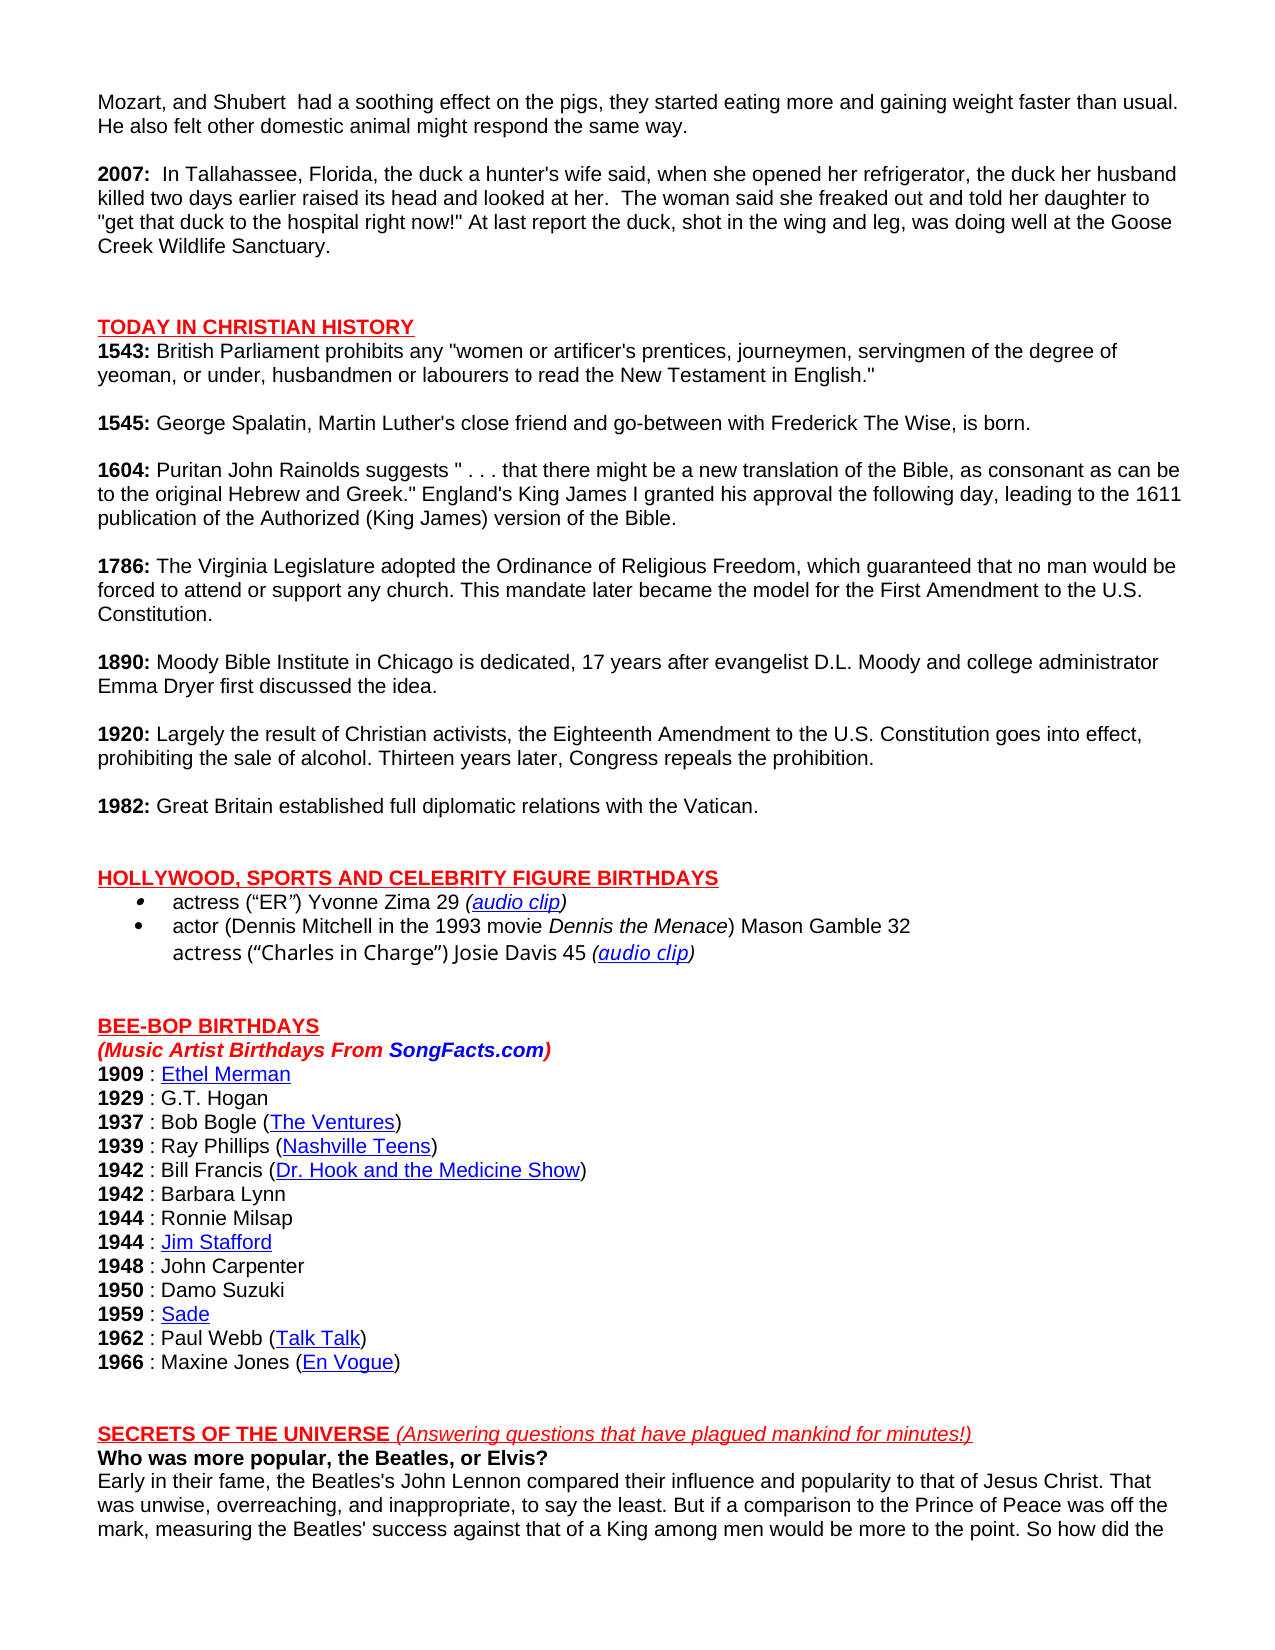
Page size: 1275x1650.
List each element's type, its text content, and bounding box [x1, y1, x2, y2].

text Mozart, and Shubert had a soothing effect on the pigs, they started eating more and gaining weight faster than usual. He also felt other domestic animal might respond the same way. [97, 90, 1185, 138]
text 1604: Puritan John Rainolds suggests " . . . that there might be a new translation of the Bible, as consonant as can be to the original Hebrew and Greek." England's King James I granted his approval the following day, leading to the 1611 publication of the Authorized (King James) version of the Bible. [97, 458, 1185, 530]
text 1909 : Ethel Merman [97, 1062, 1185, 1086]
text Who was more popular, the Beatles, or Elvis? [97, 1445, 1185, 1469]
text 1944 : Ronnie Milsap [97, 1206, 1185, 1230]
text HOLLYWOOD, SPORTS AND CELEBRITY FIGURE BIRTHDAYS [97, 866, 1185, 889]
text 1890: Moody Bible Institute in Chicago is dedicated, 17 years after evangelist D.L. Moody and college administrator Emma Dryer first discussed the idea. [97, 650, 1185, 698]
text 1942 : Bill Francis (Dr. Hook and the Medicine Show) [97, 1158, 1185, 1182]
text 1982: Great Britain established full diplomatic relations with the Vatican. [97, 794, 1185, 818]
text 1962 : Paul Webb (Talk Talk) [97, 1326, 1185, 1349]
text (Music Artist Birthdays From SongFacts.com) [97, 1038, 1185, 1062]
text 1543: British Parliament prohibits any "women or artificer's prentices, journeymen, servingmen of the degree of yeoman, or under, husbandmen or labourers to read the New Testament in English." [97, 338, 1185, 386]
text Early in their fame, the Beatles's John Lennon compared their influence and popularity to that of Jesus Christ. That was unwise, overreaching, and inappropriate, to say the least. But if a comparison to the Prince of Peace was off the mark, measuring the Beatles' success against that of a King among men would be more to the point. So how did the [97, 1469, 1185, 1541]
text 1939 : Ray Phillips (Nashville Teens) [97, 1134, 1185, 1158]
text 1948 : John Carpenter [97, 1254, 1185, 1278]
text 2007: In Tallahassee, Florida, the duck a hunter's wife said, when she opened her refrigerator, the duck her husband killed two days earlier raised its head and looked at her. The woman said she freaked out and told her daughter to "get that duck to the hospital right now!" At last report the duck, shot in the wing and leg, was doing well at the Goose Creek Wildlife Sanctuary. [97, 162, 1185, 258]
text BEE-BOP BIRTHDAYS [97, 1014, 1185, 1038]
text SECRETS OF THE UNIVERSE (Answering questions that have plagued mankind for minutes!) [97, 1421, 1185, 1445]
text 1929 : G.T. Hogan [97, 1086, 1185, 1110]
text 1937 : Bob Bogle (The Ventures) [97, 1110, 1185, 1134]
text 1942 : Barbara Lynn [97, 1182, 1185, 1206]
list actor (Dennis Mitchell in the 1993 movie Dennis the Menace) Mason Gamble 32 [135, 914, 1185, 938]
text 1966 : Maxine Jones (En Vogue) [97, 1349, 1185, 1373]
text 1786: The Virginia Legislature adopted the Ordinance of Religious Freedom, which guaranteed that no man would be forced to attend or support any church. This mandate later became the model for the First Amendment to the U.S. Constitution. [97, 554, 1185, 626]
text 1959 : Sade [97, 1302, 1185, 1326]
text TODAY IN CHRISTIAN HISTORY [97, 314, 1185, 338]
text 1944 : Jim Stafford [97, 1230, 1185, 1254]
text 1920: Largely the result of Christian activists, the Eighteenth Amendment to the U.S. Constitution goes into effect, prohibiting the sale of alcohol. Thirteen years later, Congress repeals the prohibition. [97, 722, 1185, 770]
text 1950 : Damo Suzuki [97, 1278, 1185, 1302]
list actress (“Charles in Charge”) Josie Davis 45 (audio clip) [135, 938, 1185, 966]
list actress (“ER”) Yvonne Zima 29 (audio clip) [135, 889, 1185, 914]
text 1545: George Spalatin, Martin Luther's close friend and go-between with Frederick The Wise, is born. [97, 410, 1185, 434]
